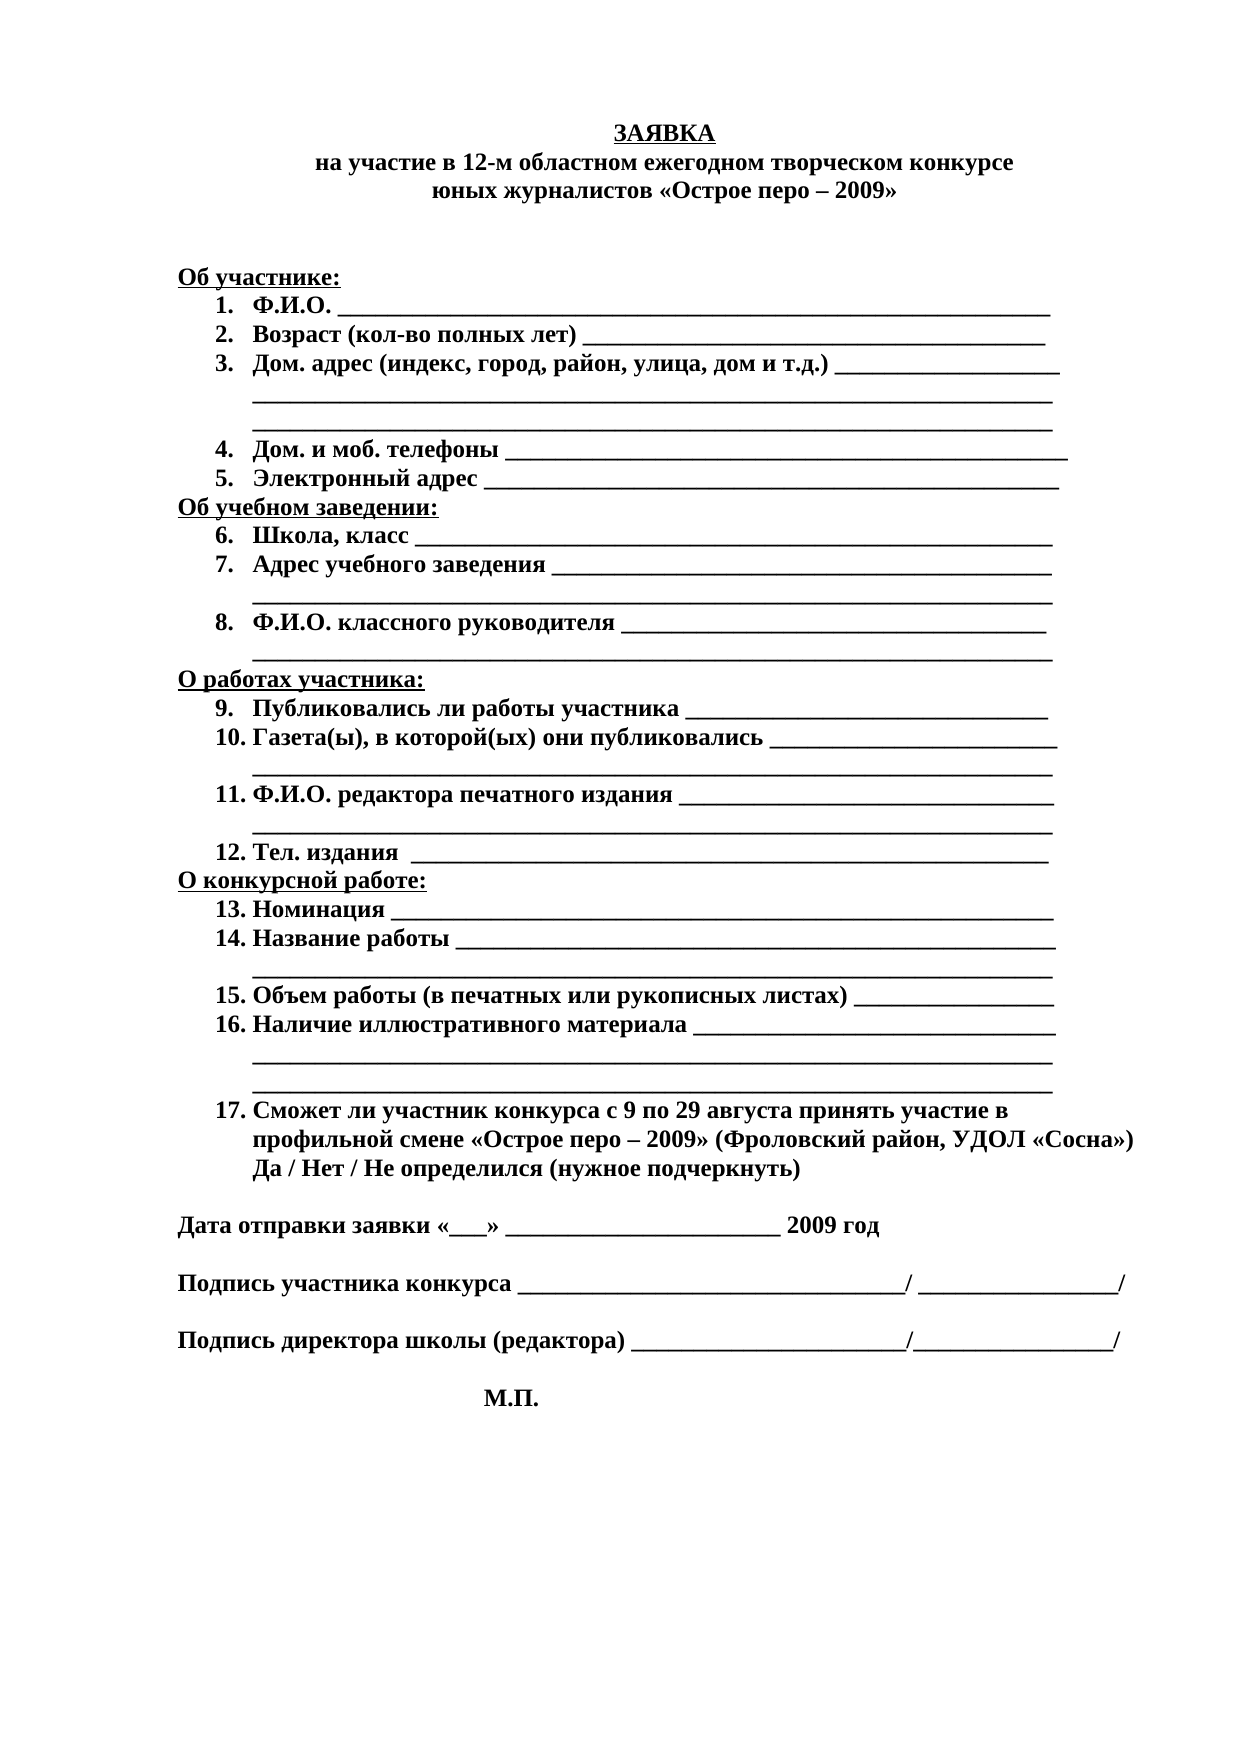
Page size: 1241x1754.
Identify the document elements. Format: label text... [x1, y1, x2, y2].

list Объем работы (в печатных или рукописных листах) ________________ [215, 981, 1152, 1009]
list Наличие иллюстративного материала _____________________________ ________________________________________________________________ ________________________________________________________________ [215, 1009, 1152, 1096]
text Об учебном заведении: [177, 492, 1152, 521]
text Подпись участника конкурса _______________________________/ ________________/ [177, 1268, 1152, 1297]
text Подпись директора школы (редактора) ______________________/________________/ [177, 1326, 1152, 1354]
list Электронный адрес ______________________________________________ [215, 463, 1152, 492]
list Ф.И.О. классного руководителя __________________________________ ________________________________________________________________ [215, 607, 1152, 664]
list Дом. и моб. телефоны _____________________________________________ [215, 434, 1152, 463]
text Об участнике: [177, 262, 1152, 291]
text М.П. [177, 1383, 1152, 1412]
list Ф.И.О. _________________________________________________________ [215, 291, 1152, 319]
list Ф.И.О. редактора печатного издания ______________________________ ________________________________________________________________ [215, 779, 1152, 837]
list Школа, класс ___________________________________________________ [215, 521, 1152, 549]
text О работах участника: [177, 664, 1152, 693]
text ЗАЯВКА [177, 118, 1152, 147]
text Дата отправки заявки «___» ______________________ 2009 год [177, 1211, 1152, 1239]
list Номинация _____________________________________________________ [215, 894, 1152, 923]
list Тел. издания ___________________________________________________ [215, 837, 1152, 866]
text на участие в 12-м областном ежегодном творческом конкурсе [177, 147, 1152, 176]
list Дом. адрес (индекс, город, район, улица, дом и т.д.) __________________ ________________________________________________________________ ________________________________________________________________ [215, 348, 1152, 434]
list Сможет ли участник конкурса с 9 по 29 августа принять участие в профильной смене «Острое перо – 2009» (Фроловский район, УДОЛ «Сосна») Да / Нет / Не определился (нужное подчеркнуть) [215, 1096, 1152, 1182]
list Адрес учебного заведения ________________________________________ ________________________________________________________________ [215, 549, 1152, 607]
text юных журналистов «Острое перо – 2009» [177, 176, 1152, 204]
list Газета(ы), в которой(ых) они публиковались _______________________ ________________________________________________________________ [215, 722, 1152, 779]
list Публиковались ли работы участника _____________________________ [215, 693, 1152, 722]
list Возраст (кол-во полных лет) _____________________________________ [215, 319, 1152, 348]
list Название работы ________________________________________________ ________________________________________________________________ [215, 923, 1152, 981]
text О конкурсной работе: [177, 866, 1152, 894]
